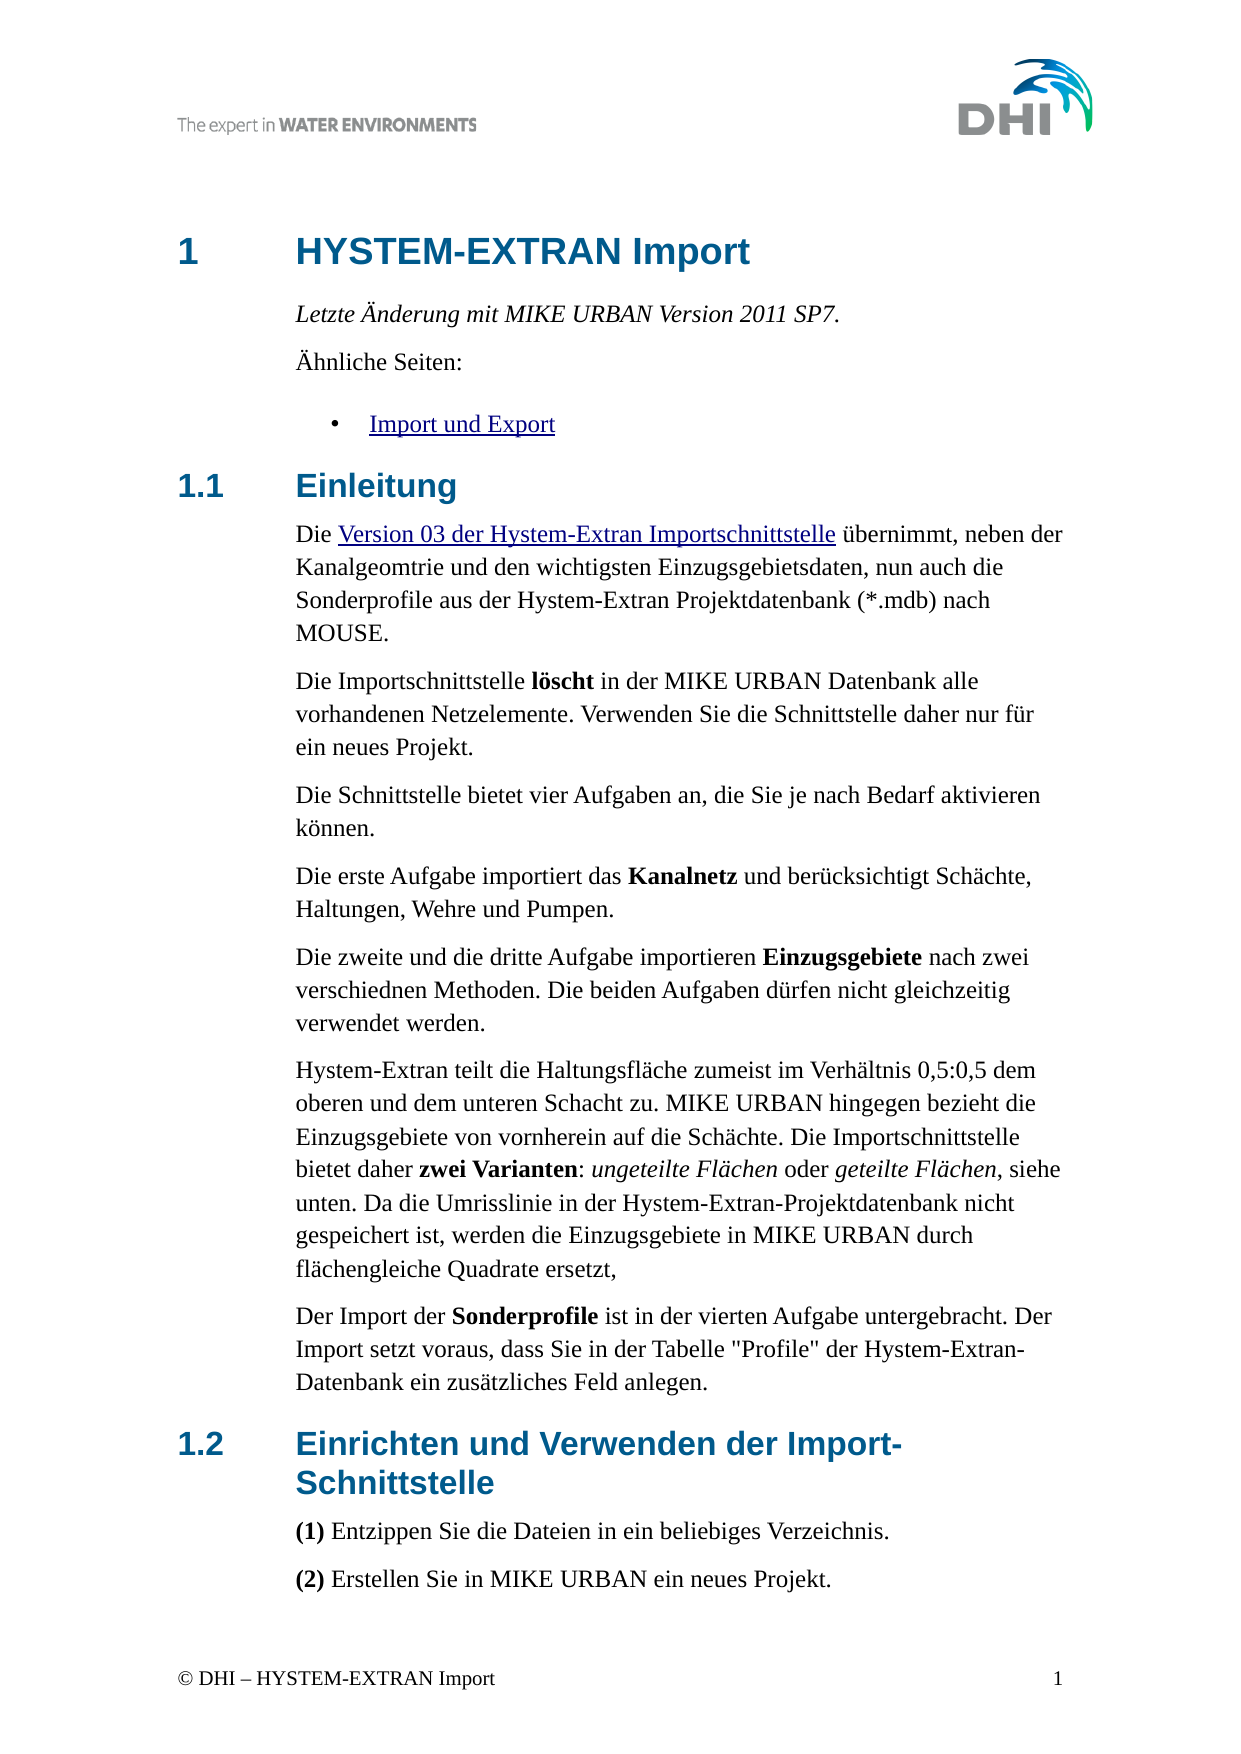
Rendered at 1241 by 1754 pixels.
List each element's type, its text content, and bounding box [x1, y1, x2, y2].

picture [177, 117, 477, 135]
text Ähnliche Seiten: [295, 347, 1063, 375]
text Die zweite und die dritte Aufgabe importieren Einzugsgebiete nach zwei verschiednen Methoden. Die beiden Aufgaben dürfen nicht gleichzeitig verwendet werden. [295, 942, 1063, 1036]
subtitle HYSTEM-EXTRAN Import [177, 229, 1063, 272]
subtitle Einrichten und Verwenden der Import-Schnittstelle [177, 1424, 1063, 1501]
text (2) Erstellen Sie in MIKE URBAN ein neues Projekt. [295, 1564, 1063, 1593]
text Die Importschnittstelle löscht in der MIKE URBAN Datenbank alle vorhandenen Netzelemente. Verwenden Sie die Schnittstelle daher nur für ein neues Projekt. [295, 666, 1063, 761]
text Hystem-Extran teilt die Haltungsfläche zumeist im Verhältnis 0,5:0,5 dem oberen und dem unteren Schacht zu. MIKE URBAN hingegen bezieht die Einzugsgebiete von vornherein auf die Schächte. Die Importschnittstelle bietet daher zwei Varianten: ungeteilte Flächen oder geteilte Flächen, siehe unten. Da die Umrisslinie in der Hystem-Extran-Projektdatenbank nicht gespeichert ist, werden die Einzugsgebiete in MIKE URBAN durch flächengleiche Quadrate ersetzt, [295, 1056, 1063, 1282]
text (1) Entzippen Sie die Dateien in ein beliebiges Verzeichnis. [295, 1516, 1063, 1545]
list Import und Export [339, 409, 1063, 438]
picture [958, 59, 1093, 135]
text Letzte Änderung mit MIKE URBAN Version 2011 SP7. [295, 299, 1063, 328]
text Die Version 03 der Hystem-Extran Importschnittstelle übernimmt, neben der Kanalgeomtrie und den wichtigsten Einzugsgebietsdaten, nun auch die Sonderprofile aus der Hystem-Extran Projektdatenbank (*.mdb) nach MOUSE. [295, 519, 1063, 647]
subtitle Einleitung [177, 466, 1063, 504]
text Die erste Aufgabe importiert das Kanalnetz und berücksichtigt Schächte, Haltungen, Wehre und Pumpen. [295, 861, 1063, 923]
text Der Import der Sonderprofile ist in der vierten Aufgabe untergebracht. Der Import setzt voraus, dass Sie in der Tabelle "Profile" der Hystem-Extran-Datenbank ein zusätzliches Feld anlegen. [295, 1301, 1063, 1396]
text Die Schnittstelle bietet vier Aufgaben an, die Sie je nach Bedarf aktivieren können. [295, 780, 1063, 842]
